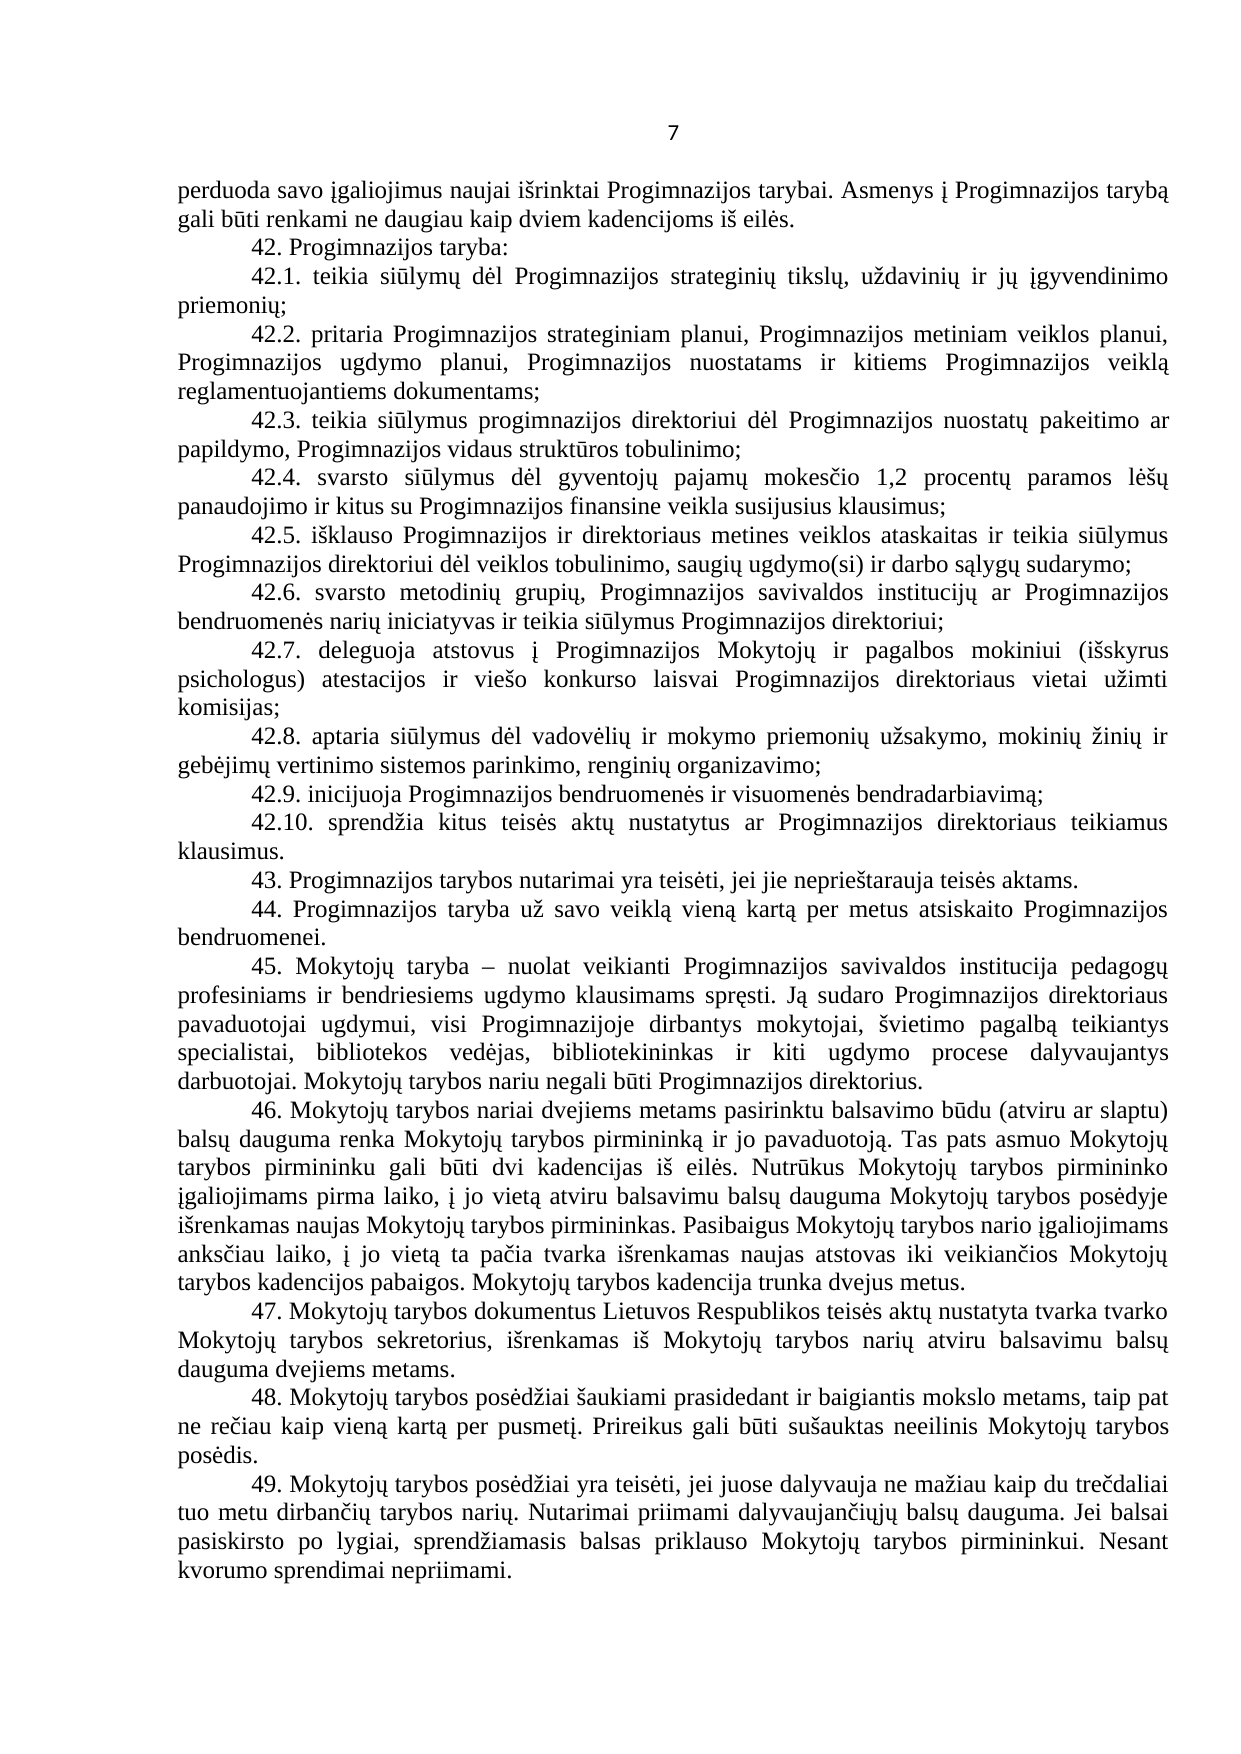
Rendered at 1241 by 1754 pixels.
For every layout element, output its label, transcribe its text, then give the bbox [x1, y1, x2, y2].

text 43. Progimnazijos tarybos nutarimai yra teisėti, jei jie neprieštarauja teisės aktams. [177, 865, 1169, 894]
text 42.10. sprendžia kitus teisės aktų nustatytus ar Progimnazijos direktoriaus teikiamus klausimus. [177, 807, 1169, 865]
text 48. Mokytojų tarybos posėdžiai šaukiami prasidedant ir baigiantis mokslo metams, taip pat ne rečiau kaip vieną kartą per pusmetį. Prireikus gali būti sušauktas neeilinis Mokytojų tarybos posėdis. [177, 1382, 1169, 1469]
text 42.4. svarsto siūlymus dėl gyventojų pajamų mokesčio 1,2 procentų paramos lėšų panaudojimo ir kitus su Progimnazijos finansine veikla susijusius klausimus; [177, 462, 1169, 520]
text 45. Mokytojų taryba – nuolat veikianti Progimnazijos savivaldos institucija pedagogų profesiniams ir bendriesiems ugdymo klausimams spręsti. Ją sudaro Progimnazijos direktoriaus pavaduotojai ugdymui, visi Progimnazijoje dirbantys mokytojai, švietimo pagalbą teikiantys specialistai, bibliotekos vedėjas, bibliotekininkas ir kiti ugdymo procese dalyvaujantys darbuotojai. Mokytojų tarybos nariu negali būti Progimnazijos direktorius. [177, 951, 1169, 1095]
text 42.8. aptaria siūlymus dėl vadovėlių ir mokymo priemonių užsakymo, mokinių žinių ir gebėjimų vertinimo sistemos parinkimo, renginių organizavimo; [177, 721, 1169, 779]
text 44. Progimnazijos taryba už savo veiklą vieną kartą per metus atsiskaito Progimnazijos bendruomenei. [177, 894, 1169, 951]
text 42.3. teikia siūlymus progimnazijos direktoriui dėl Progimnazijos nuostatų pakeitimo ar papildymo, Progimnazijos vidaus struktūros tobulinimo; [177, 405, 1169, 462]
text 42.6. svarsto metodinių grupių, Progimnazijos savivaldos institucijų ar Progimnazijos bendruomenės narių iniciatyvas ir teikia siūlymus Progimnazijos direktoriui; [177, 577, 1169, 635]
text 42.5. išklauso Progimnazijos ir direktoriaus metines veiklos ataskaitas ir teikia siūlymus Progimnazijos direktoriui dėl veiklos tobulinimo, saugių ugdymo(si) ir darbo sąlygų sudarymo; [177, 520, 1169, 577]
text 46. Mokytojų tarybos nariai dvejiems metams pasirinktu balsavimo būdu (atviru ar slaptu) balsų dauguma renka Mokytojų tarybos pirmininką ir jo pavaduotoją. Tas pats asmuo Mokytojų tarybos pirmininku gali būti dvi kadencijas iš eilės. Nutrūkus Mokytojų tarybos pirmininko įgaliojimams pirma laiko, į jo vietą atviru balsavimu balsų dauguma Mokytojų tarybos posėdyje išrenkamas naujas Mokytojų tarybos pirmininkas. Pasibaigus Mokytojų tarybos nario įgaliojimams anksčiau laiko, į jo vietą ta pačia tvarka išrenkamas naujas atstovas iki veikiančios Mokytojų tarybos kadencijos pabaigos. Mokytojų tarybos kadencija trunka dvejus metus. [177, 1095, 1169, 1296]
text 42.9. inicijuoja Progimnazijos bendruomenės ir visuomenės bendradarbiavimą; [177, 779, 1169, 807]
text perduoda savo įgaliojimus naujai išrinktai Progimnazijos tarybai. Asmenys į Progimnazijos tarybą gali būti renkami ne daugiau kaip dviem kadencijoms iš eilės. [177, 175, 1169, 232]
text 42. Progimnazijos taryba: [177, 232, 1169, 261]
text 49. Mokytojų tarybos posėdžiai yra teisėti, jei juose dalyvauja ne mažiau kaip du trečdaliai tuo metu dirbančių tarybos narių. Nutarimai priimami dalyvaujančiųjų balsų dauguma. Jei balsai pasiskirsto po lygiai, sprendžiamasis balsas priklauso Mokytojų tarybos pirmininkui. Nesant kvorumo sprendimai nepriimami. [177, 1469, 1169, 1584]
text 42.7. deleguoja atstovus į Progimnazijos Mokytojų ir pagalbos mokiniui (išskyrus psichologus) atestacijos ir viešo konkurso laisvai Progimnazijos direktoriaus vietai užimti komisijas; [177, 635, 1169, 721]
text 47. Mokytojų tarybos dokumentus Lietuvos Respublikos teisės aktų nustatyta tvarka tvarko Mokytojų tarybos sekretorius, išrenkamas iš Mokytojų tarybos narių atviru balsavimu balsų dauguma dvejiems metams. [177, 1296, 1169, 1382]
text 42.2. pritaria Progimnazijos strateginiam planui, Progimnazijos metiniam veiklos planui, Progimnazijos ugdymo planui, Progimnazijos nuostatams ir kitiems Progimnazijos veiklą reglamentuojantiems dokumentams; [177, 319, 1169, 405]
text 42.1. teikia siūlymų dėl Progimnazijos strateginių tikslų, uždavinių ir jų įgyvendinimo priemonių; [177, 261, 1169, 319]
